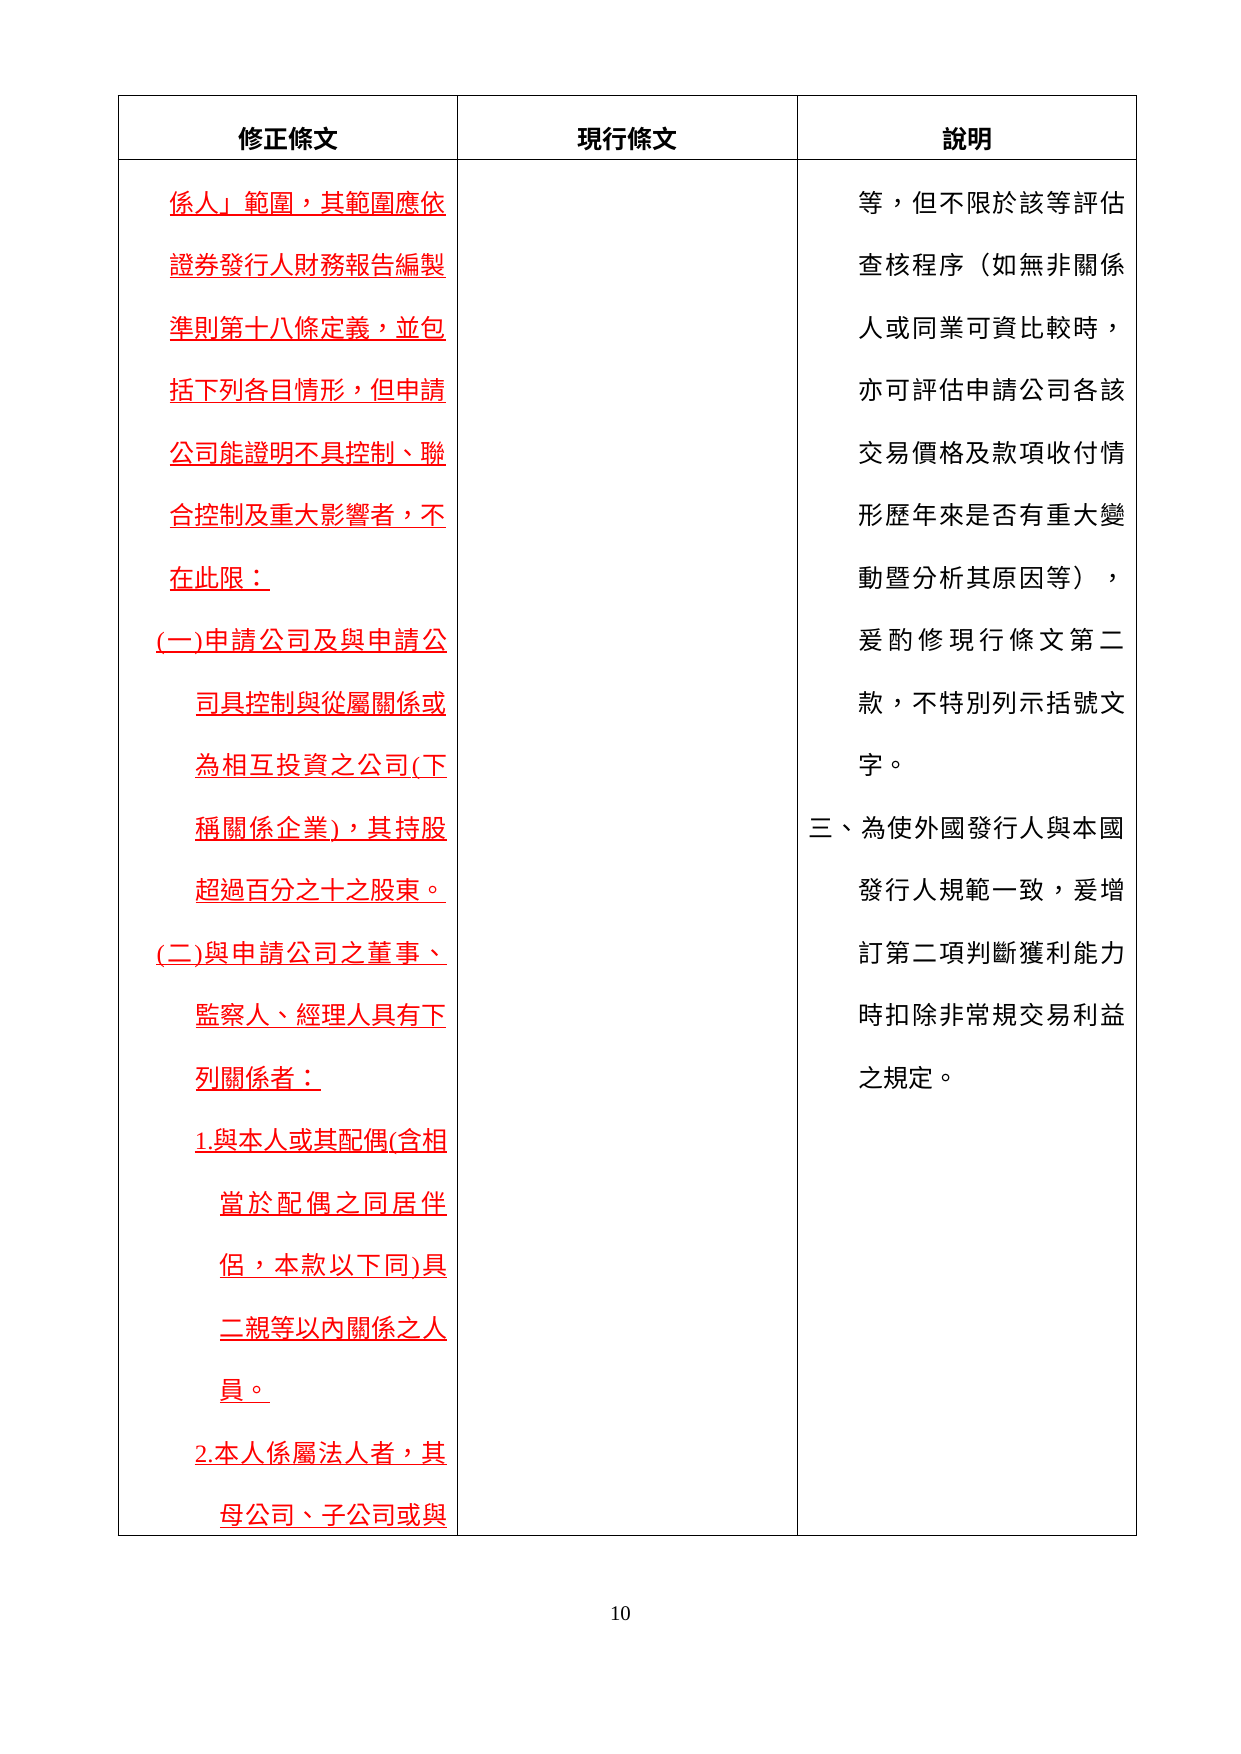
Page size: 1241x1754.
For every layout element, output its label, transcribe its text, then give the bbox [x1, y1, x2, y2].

table_header 修正條文 [119, 96, 457, 158]
table_header 說明 [798, 96, 1136, 158]
table_cell 係人」範圍，其範圍應依證券發行人財務報告編製準則第十八條定義，並包括下列各目情形，但申請公司能證明不具控制、聯合控制及重大影響者，不在此限： (一)申請公司及與申請公司具控制與從屬關係或為相互投資之公司(下稱關係企業)，其持股超過百分之十之股東。 (二)與申請公司之董事、監察人、經理人具有下列關係者： 1.與本人或其配偶(含相當於配偶之同居伴侶，本款以下同)具二親等以內關係之人員。 2.本人係屬法人者，其母公司、子公司或與 [119, 160, 457, 1534]
table_cell [458, 160, 797, 1534]
table_header 現行條文 [458, 96, 797, 158]
table_cell 等，但不限於該等評估查核程序（如無非關係人或同業可資比較時，亦可評估申請公司各該交易價格及款項收付情形歷年來是否有重大變動暨分析其原因等），爰酌修現行條文第二款，不特別列示括號文字。 三、為使外國發行人與本國發行人規範一致，爰增訂第二項判斷獲利能力時扣除非常規交易利益之規定。 [798, 160, 1136, 1534]
